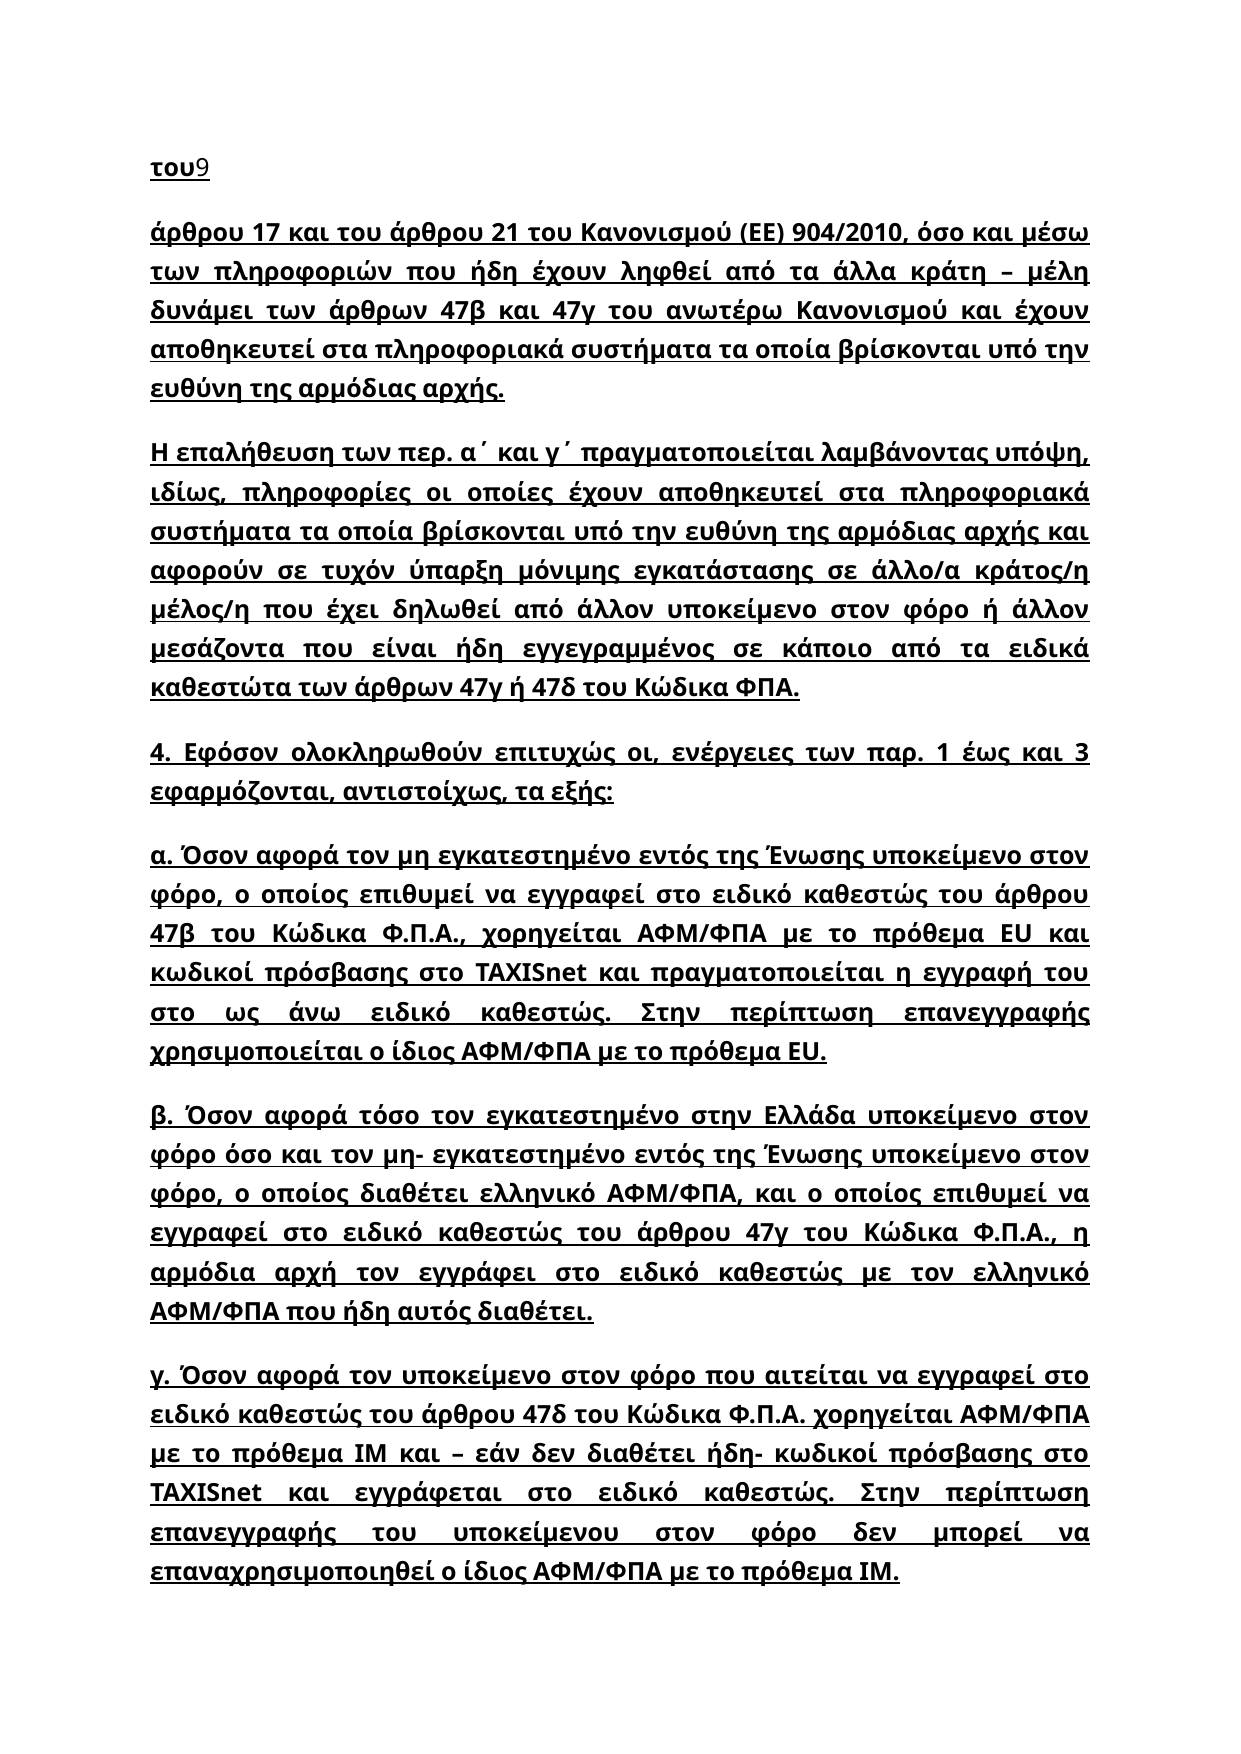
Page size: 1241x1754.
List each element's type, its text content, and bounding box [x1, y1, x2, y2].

text επανεγγραφής του υποκείμενου στον φόρο δεν μπορεί να [150, 1506, 1090, 1543]
text εγγραφεί στο ειδικό καθεστώς του άρθρου 47γ του Κώδικα Φ.Π.Α., η [150, 1207, 1090, 1244]
text αφορούν σε τυχόν ύπαρξη μόνιμης εγκατάστασης σε άλλο/α κράτος/η [150, 544, 1090, 581]
text ιδίως, πληροφορίες οι οποίες έχουν αποθηκευτεί στα πληροφοριακά [150, 466, 1090, 503]
text δυνάμει των άρθρων 47β και 47γ του ανωτέρω Κανονισμού και έχουν [150, 284, 1090, 321]
text αποθηκευτεί στα πληροφοριακά συστήματα τα οποία βρίσκονται υπό την [150, 323, 1090, 361]
text ειδικό καθεστώς του άρθρου 47δ του Κώδικα Φ.Π.Α. χορηγείται ΑΦΜ/ΦΠΑ [150, 1388, 1090, 1426]
text φόρο, ο οποίος διαθέτει ελληνικό ΑΦΜ/ΦΠΑ, και ο οποίος επιθυμεί να [150, 1167, 1090, 1205]
text β. Όσον αφορά τόσο τον εγκατεστημένο στην Ελλάδα υποκείμενο στον [150, 1097, 1090, 1126]
text μεσάζοντα που είναι ήδη εγγεγραμμένος σε κάποιο από τα ειδικά [150, 622, 1090, 660]
text άρθρου 17 και του άρθρου 21 του Κανονισμού (ΕΕ) 904/2010, όσο και μέσω [150, 214, 1090, 243]
text καθεστώτα των άρθρων 47γ ή 47δ του Κώδικα ΦΠΑ. [150, 662, 1090, 704]
text φόρο, ο οποίος επιθυμεί να εγγραφεί στο ειδικό καθεστώς του άρθρου [150, 868, 1090, 906]
text α. Όσον αφορά τον μη εγκατεστημένο εντός της Ένωσης υποκείμενο στον [150, 837, 1090, 866]
text των πληροφοριών που ήδη έχουν ληφθεί από τα άλλα κράτη – μέλη [150, 245, 1090, 282]
text συστήματα τα οποία βρίσκονται υπό την ευθύνη της αρμόδιας αρχής και [150, 505, 1090, 542]
text με το πρόθεμα ΙΜ και – εάν δεν διαθέτει ήδη- κωδικοί πρόσβασης στο [150, 1427, 1090, 1465]
text στο ως άνω ειδικό καθεστώς. Στην περίπτωση επανεγγραφής [150, 986, 1090, 1023]
text TAXISnet και εγγράφεται στο ειδικό καθεστώς. Στην περίπτωση [150, 1467, 1090, 1504]
text επαναχρησιμοποιηθεί ο ίδιος ΑΦΜ/ΦΠΑ με το πρόθεμα ΙΜ. [150, 1545, 1090, 1587]
text ευθύνη της αρμόδιας αρχής. [150, 362, 1090, 405]
text φόρο όσο και τον μη- εγκατεστημένο εντός της Ένωσης υποκείμενο στον [150, 1128, 1090, 1166]
text χρησιμοποιείται ο ίδιος ΑΦΜ/ΦΠΑ με το πρόθεμα EU. [150, 1025, 1090, 1067]
text αρμόδια αρχή τον εγγράφει στο ειδικό καθεστώς με τον ελληνικό [150, 1246, 1090, 1283]
text εφαρμόζονται, αντιστοίχως, τα εξής: [150, 765, 1090, 807]
text του9 [150, 150, 1090, 184]
text 47β του Κώδικα Φ.Π.Α., χορηγείται ΑΦΜ/ΦΠΑ με το πρόθεμα EU και [150, 907, 1090, 945]
text ΑΦΜ/ΦΠΑ που ήδη αυτός διαθέτει. [150, 1285, 1090, 1327]
text κωδικοί πρόσβασης στο TAXISnet και πραγματοποιείται η εγγραφή του [150, 947, 1090, 984]
text Η επαλήθευση των περ. α΄ και γ΄ πραγματοποιείται λαμβάνοντας υπόψη, [150, 435, 1090, 464]
text γ. Όσον αφορά τον υποκείμενο στον φόρο που αιτείται να εγγραφεί στο [150, 1357, 1090, 1386]
text 4. Εφόσον ολοκληρωθούν επιτυχώς οι, ενέργειες των παρ. 1 έως και 3 [150, 734, 1090, 763]
text μέλος/η που έχει δηλωθεί από άλλον υποκείμενο στον φόρο ή άλλον [150, 583, 1090, 621]
